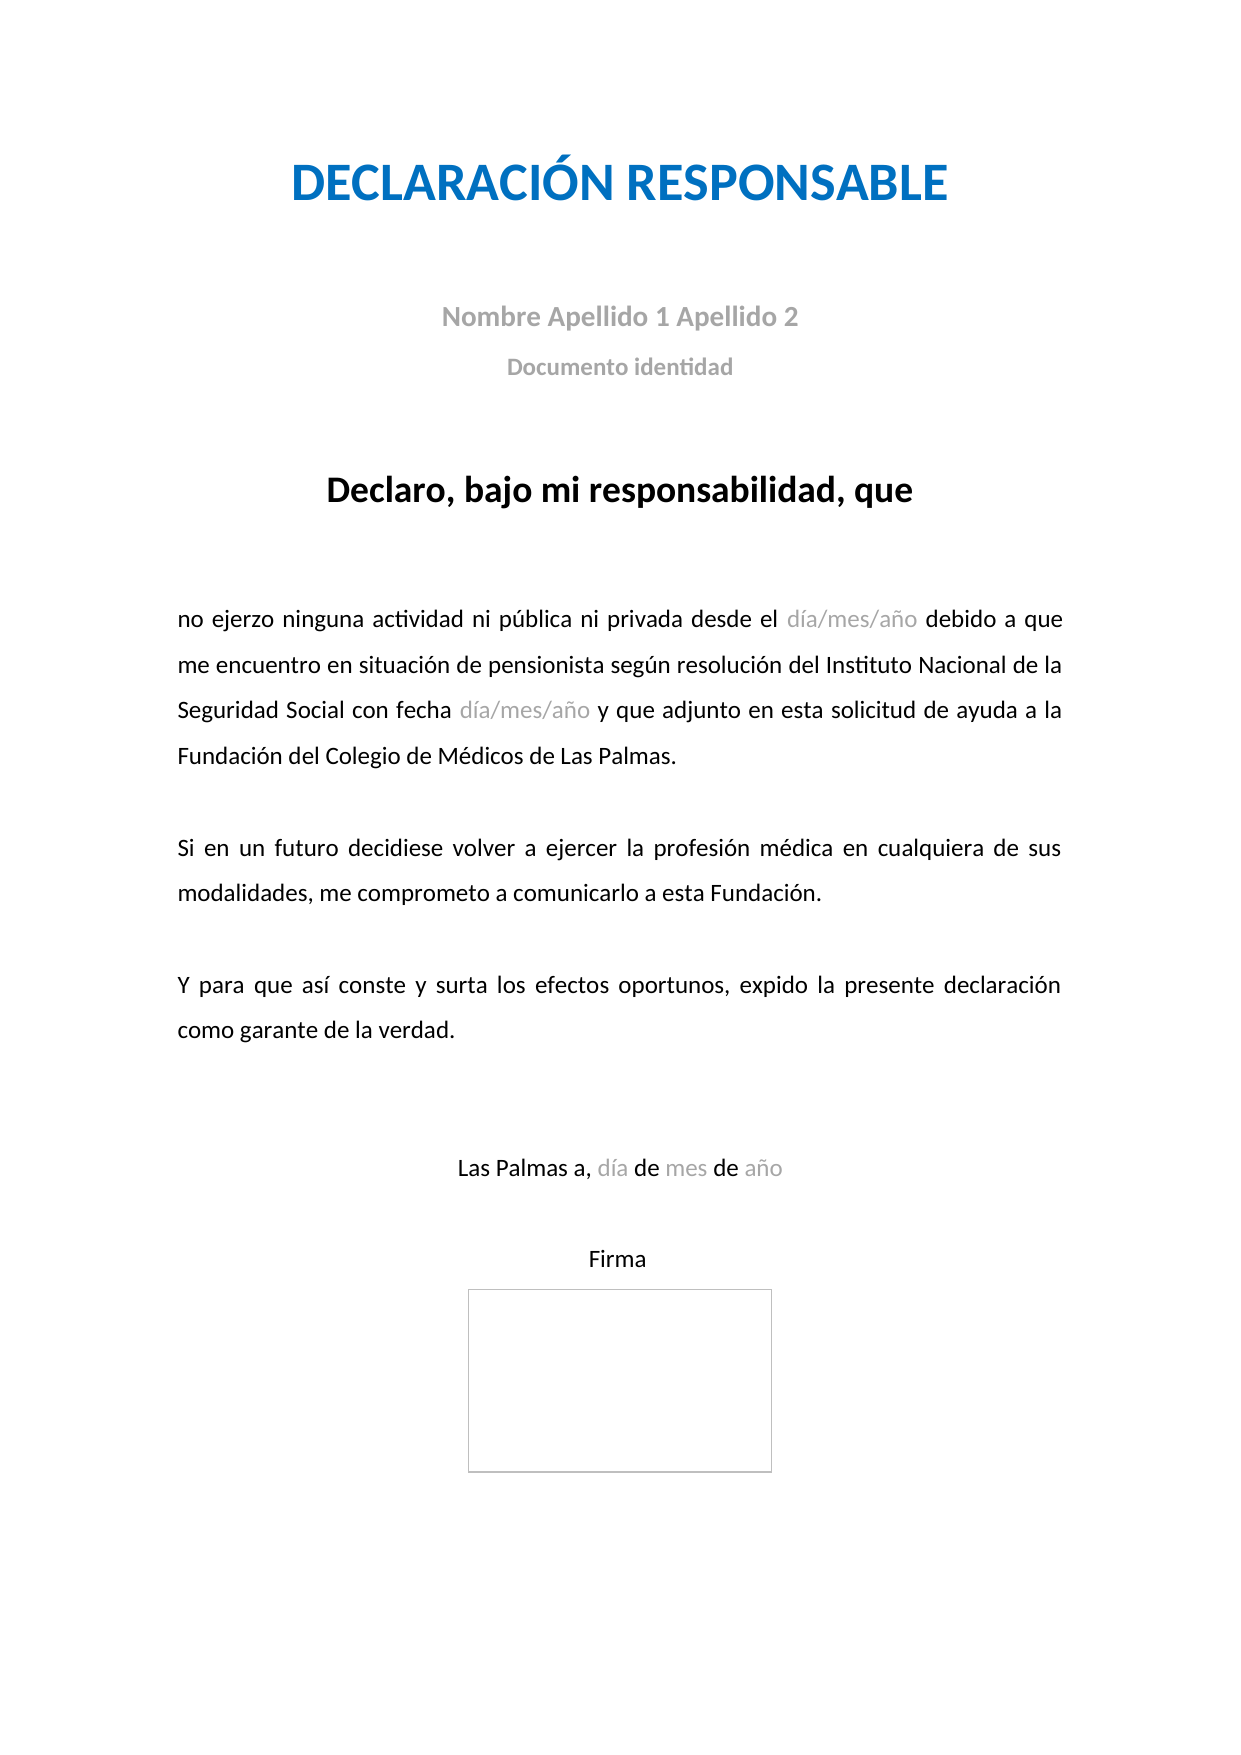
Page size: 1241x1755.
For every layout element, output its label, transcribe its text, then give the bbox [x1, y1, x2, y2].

table_header [469, 1290, 771, 1471]
text Firma [177, 1243, 1063, 1274]
text DECLARACIÓN RESPONSABLE [177, 148, 1063, 214]
text Documento identidad [177, 351, 1063, 382]
text no ejerzo ninguna actividad ni pública ni privada desde el día/mes/año debido a que me encuentro en situación de pensionista según resolución del Instituto Nacional de la Seguridad Social con fecha día/mes/año y que adjunto en esta solicitud de ayuda a la Fundación del Colegio de Médicos de Las Palmas. [177, 603, 1063, 771]
text Las Palmas a, día de mes de año [177, 1152, 1063, 1182]
text Nombre Apellido 1 Apellido 2 [177, 298, 1063, 333]
text Y para que así conste y surta los efectos oportunos, expido la presente declaración como garante de la verdad. [177, 969, 1063, 1045]
text Si en un futuro decidiese volver a ejercer la profesión médica en cualquiera de sus modalidades, me comprometo a comunicarlo a esta Fundación. [177, 832, 1063, 908]
text Declaro, bajo mi responsabilidad, que [177, 466, 1063, 511]
